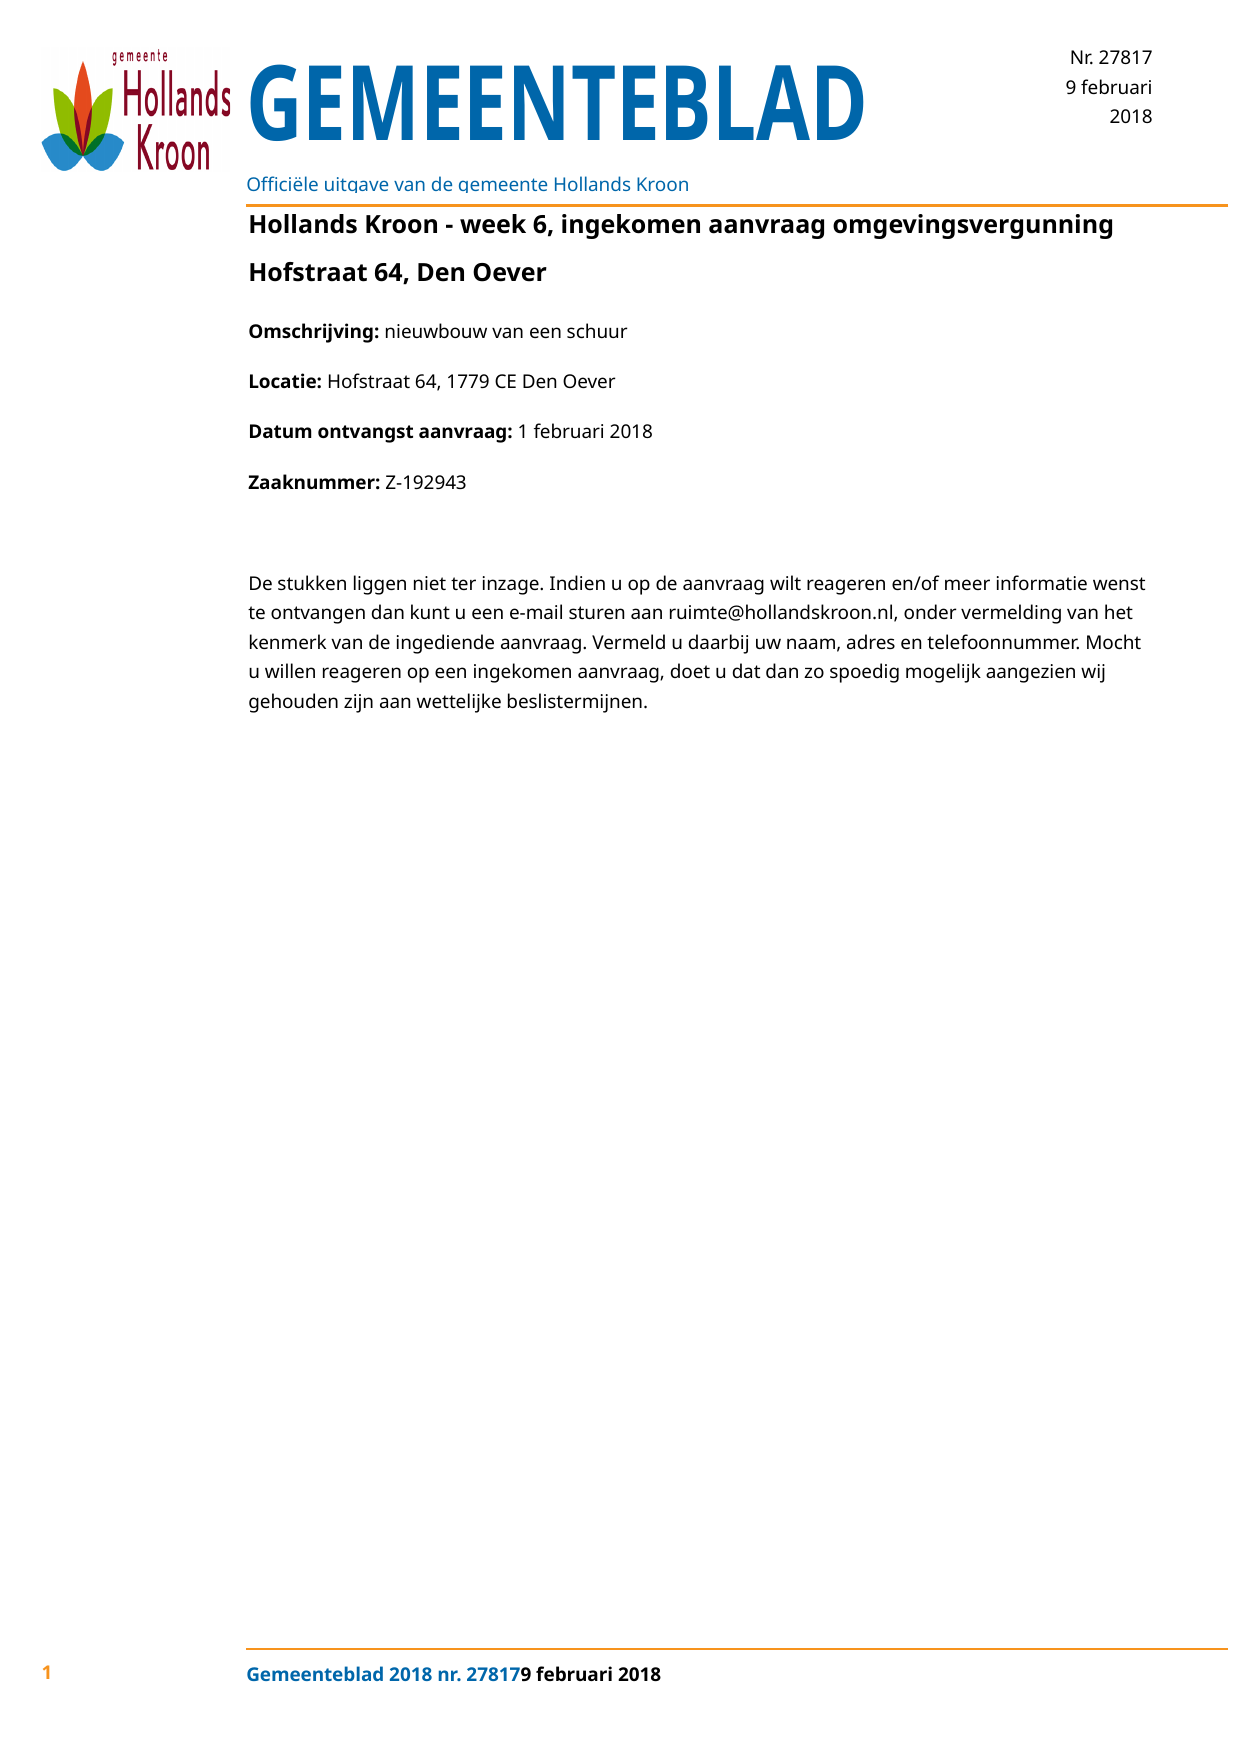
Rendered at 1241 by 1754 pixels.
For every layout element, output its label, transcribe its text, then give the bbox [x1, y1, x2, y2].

text Omschrijving: nieuwbouw van een schuur [248, 318, 1152, 344]
text De stukken liggen niet ter inzage. Indien u op de aanvraag wilt reageren en/of meer informatie wenst te ontvangen dan kunt u een e-mail sturen aan ruimte@hollandskroon.nl, onder vermelding van het kenmerk van de ingediende aanvraag. Vermeld u daarbij uw naam, adres en telefoonnummer. Mocht u willen reageren op een ingekomen aanvraag, doet u dat dan zo spoedig mogelijk aangezien wij gehouden zijn aan wettelijke beslistermijnen. [248, 570, 1152, 714]
picture [41, 47, 231, 172]
text Zaaknummer: Z-192943 [248, 469, 1152, 495]
text Datum ontvangst aanvraag: 1 februari 2018 [248, 419, 1152, 444]
text Locatie: Hofstraat 64, 1779 CE Den Oever [248, 368, 1152, 394]
text Hollands Kroon - week 6, ingekomen aanvraag omgevingsvergunning Hofstraat 64, Den Oever [248, 207, 1152, 288]
